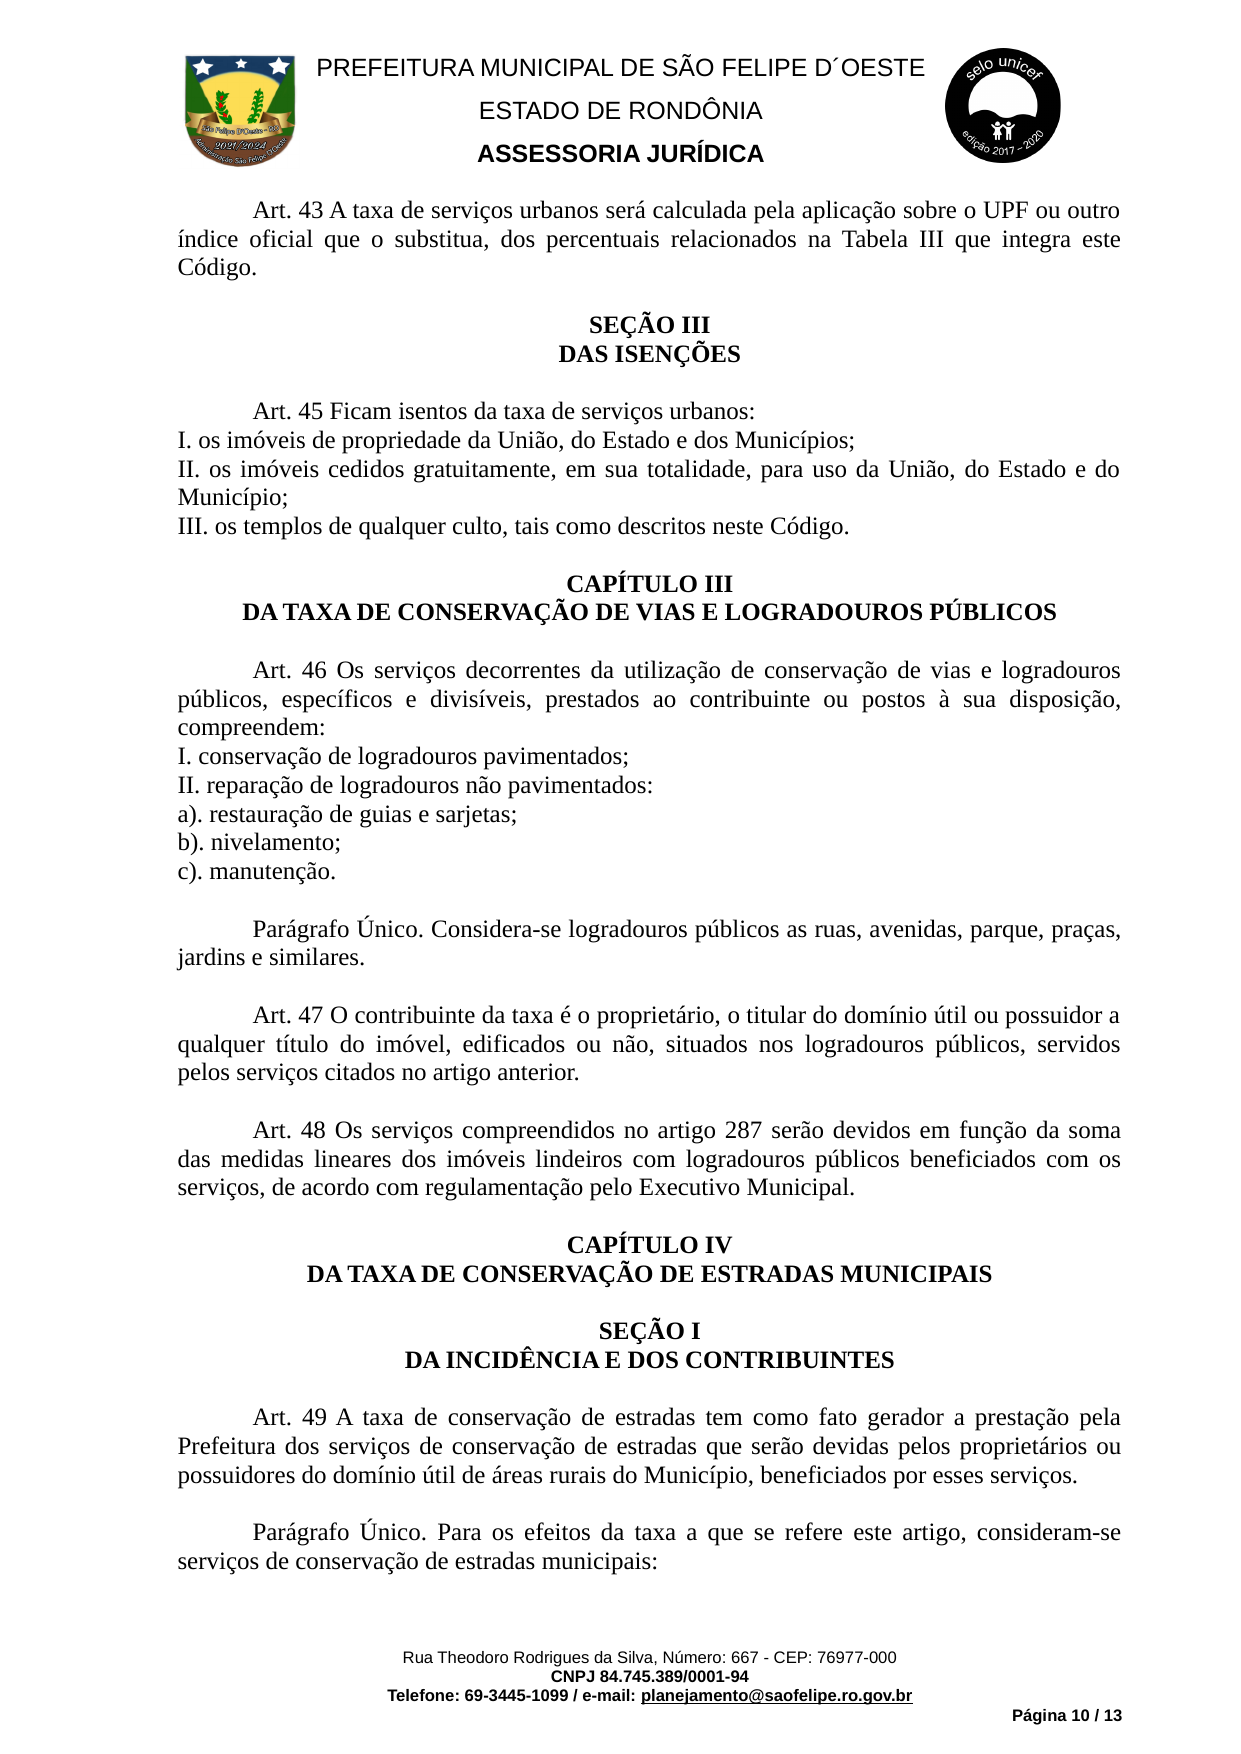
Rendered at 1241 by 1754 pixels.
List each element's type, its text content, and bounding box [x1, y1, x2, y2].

text III. os templos de qualquer culto, tais como descritos neste Código. [177, 511, 1122, 540]
text Art. 46 Os serviços decorrentes da utilização de conservação de vias e logradouros públicos, específicos e divisíveis, prestados ao contribuinte ou postos à sua disposição, compreendem: [177, 655, 1122, 741]
text SEÇÃO I [177, 1316, 1122, 1345]
text b). nivelamento; [177, 827, 1122, 856]
text DA TAXA DE CONSERVAÇÃO DE ESTRADAS MUNICIPAIS [177, 1259, 1122, 1287]
text SEÇÃO III [177, 310, 1122, 339]
text DA TAXA DE CONSERVAÇÃO DE VIAS E LOGRADOUROS PÚBLICOS [177, 597, 1122, 626]
text CAPÍTULO III [177, 569, 1122, 597]
text DA INCIDÊNCIA E DOS CONTRIBUINTES [177, 1345, 1122, 1374]
text II. os imóveis cedidos gratuitamente, em sua totalidade, para uso da União, do Estado e do Município; [177, 454, 1122, 511]
text Art. 49 A taxa de conservação de estradas tem como fato gerador a prestação pela Prefeitura dos serviços de conservação de estradas que serão devidas pelos proprietários ou possuidores do domínio útil de áreas rurais do Município, beneficiados por esses serviços. [177, 1402, 1122, 1489]
text Parágrafo Único. Para os efeitos da taxa a que se refere este artigo, consideram-se serviços de conservação de estradas municipais: [177, 1517, 1122, 1575]
text Parágrafo Único. Considera-se logradouros públicos as ruas, avenidas, parque, praças, jardins e similares. [177, 914, 1122, 971]
text Art. 48 Os serviços compreendidos no artigo 287 serão devidos em função da soma das medidas lineares dos imóveis lindeiros com logradouros públicos beneficiados com os serviços, de acordo com regulamentação pelo Executivo Municipal. [177, 1115, 1122, 1201]
picture [945, 48, 1061, 163]
text I. conservação de logradouros pavimentados; [177, 741, 1122, 770]
text c). manutenção. [177, 856, 1122, 885]
text I. os imóveis de propriedade da União, do Estado e dos Municípios; [177, 425, 1122, 454]
text DAS ISENÇÕES [177, 339, 1122, 367]
text Art. 47 O contribuinte da taxa é o proprietário, o titular do domínio útil ou possuidor a qualquer título do imóvel, edificados ou não, situados nos logradouros públicos, servidos pelos serviços citados no artigo anterior. [177, 1000, 1122, 1086]
picture [178, 53, 301, 170]
text Art. 43 A taxa de serviços urbanos será calculada pela aplicação sobre o UPF ou outro índice oficial que o substitua, dos percentuais relacionados na Tabela III que integra este Código. [177, 195, 1122, 281]
text Art. 45 Ficam isentos da taxa de serviços urbanos: [177, 396, 1122, 425]
text II. reparação de logradouros não pavimentados: [177, 770, 1122, 799]
text a). restauração de guias e sarjetas; [177, 799, 1122, 827]
text CAPÍTULO IV [177, 1230, 1122, 1259]
